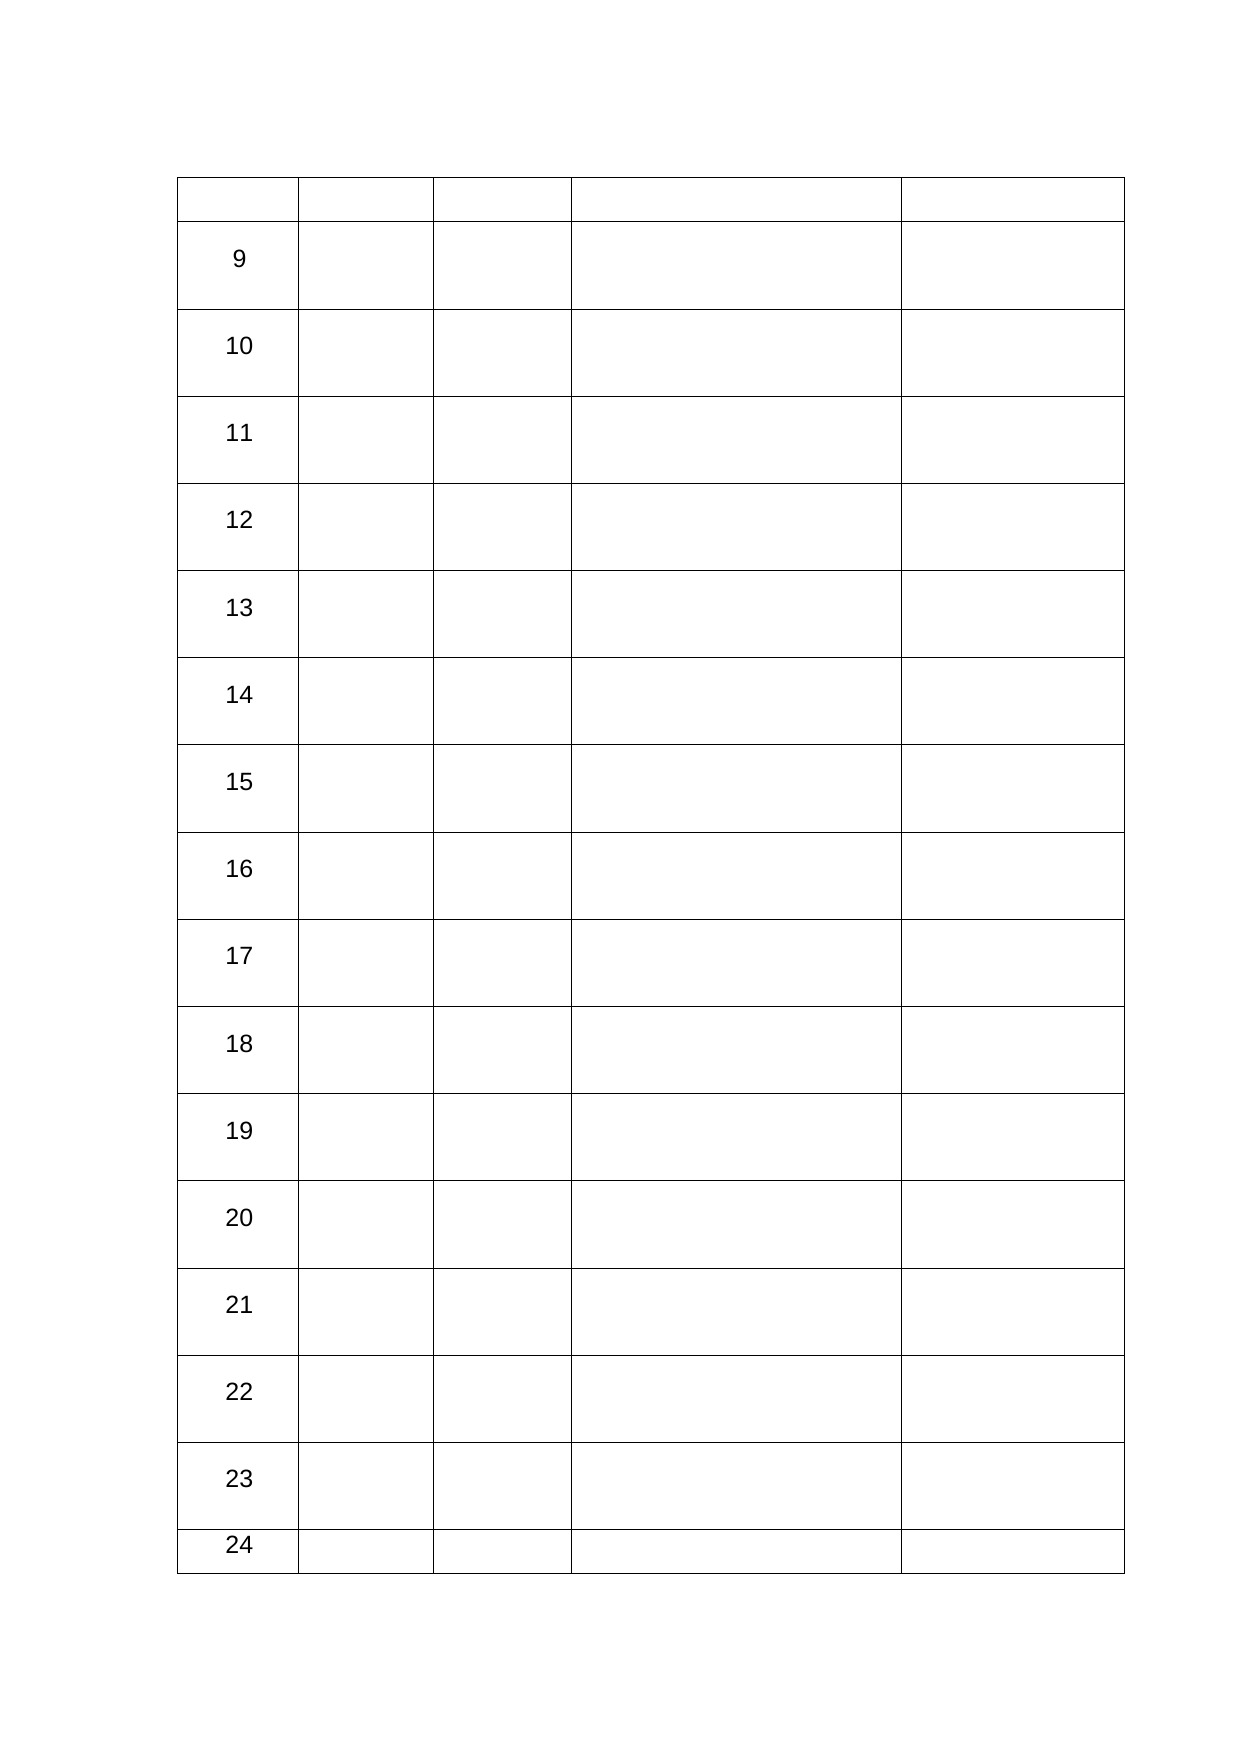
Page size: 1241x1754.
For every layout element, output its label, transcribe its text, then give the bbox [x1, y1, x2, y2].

table_cell [902, 1356, 1124, 1442]
table_cell [434, 1181, 571, 1267]
table_cell [434, 222, 571, 308]
table_cell [434, 397, 571, 483]
table_cell [299, 1094, 433, 1180]
table_cell 23 [178, 1443, 298, 1529]
table_cell [902, 1181, 1124, 1267]
table_cell 19 [178, 1094, 298, 1180]
table_cell [434, 1356, 571, 1442]
table_cell [434, 310, 571, 396]
table_cell [299, 920, 433, 1006]
table_cell 17 [178, 920, 298, 1006]
table_cell [299, 1181, 433, 1267]
table_cell [902, 397, 1124, 483]
table_cell [572, 178, 901, 221]
table_cell [572, 920, 901, 1006]
table_cell [902, 1443, 1124, 1529]
table_cell 16 [178, 833, 298, 919]
table_cell [434, 484, 571, 570]
table_cell [434, 1443, 571, 1529]
table_cell [434, 745, 571, 832]
table_cell 22 [178, 1356, 298, 1442]
table_cell 21 [178, 1269, 298, 1355]
table_cell 11 [178, 397, 298, 483]
table_cell [299, 571, 433, 657]
table_cell 13 [178, 571, 298, 657]
table_cell [902, 920, 1124, 1006]
table_cell [902, 658, 1124, 744]
table_cell [902, 571, 1124, 657]
table_cell 9 [178, 222, 298, 308]
table_cell [572, 1181, 901, 1267]
table_cell [299, 1443, 433, 1529]
table_cell [902, 1094, 1124, 1180]
table_cell [572, 745, 901, 832]
table_cell [902, 1269, 1124, 1355]
table_cell [299, 658, 433, 744]
table_cell [572, 1443, 901, 1529]
table_cell [299, 222, 433, 308]
table_cell [902, 310, 1124, 396]
table_cell [434, 1007, 571, 1093]
table_cell [572, 484, 901, 570]
table_cell [434, 1094, 571, 1180]
table_cell 20 [178, 1181, 298, 1267]
table_cell [572, 310, 901, 396]
table_cell [902, 745, 1124, 832]
table_cell [572, 833, 901, 919]
table_cell [434, 1269, 571, 1355]
table_cell [299, 1007, 433, 1093]
table_cell [434, 833, 571, 919]
table_cell 24 [178, 1530, 298, 1573]
table_cell [434, 178, 571, 221]
table_cell [434, 658, 571, 744]
table_cell [299, 833, 433, 919]
table_cell [902, 833, 1124, 919]
table_cell 18 [178, 1007, 298, 1093]
table_cell [299, 310, 433, 396]
table_cell [299, 1269, 433, 1355]
table_cell [572, 1269, 901, 1355]
table_cell [178, 178, 298, 221]
table_cell [572, 1094, 901, 1180]
table_cell [572, 1530, 901, 1573]
table_cell 15 [178, 745, 298, 832]
table_cell [902, 178, 1124, 221]
table_cell [572, 397, 901, 483]
table_cell [572, 658, 901, 744]
table_cell [434, 571, 571, 657]
table_cell [299, 745, 433, 832]
table_cell [902, 1530, 1124, 1573]
table_cell [902, 1007, 1124, 1093]
table_cell [434, 1530, 571, 1573]
table_cell [434, 920, 571, 1006]
table_cell 10 [178, 310, 298, 396]
table_cell [299, 1356, 433, 1442]
table_cell [902, 222, 1124, 308]
table_cell [572, 1007, 901, 1093]
table_cell 12 [178, 484, 298, 570]
table_cell [572, 1356, 901, 1442]
table_cell [902, 484, 1124, 570]
table_cell [299, 397, 433, 483]
table_cell [572, 222, 901, 308]
table_cell [299, 178, 433, 221]
table_cell [299, 1530, 433, 1573]
table_cell [299, 484, 433, 570]
table_cell [572, 571, 901, 657]
table_cell 14 [178, 658, 298, 744]
